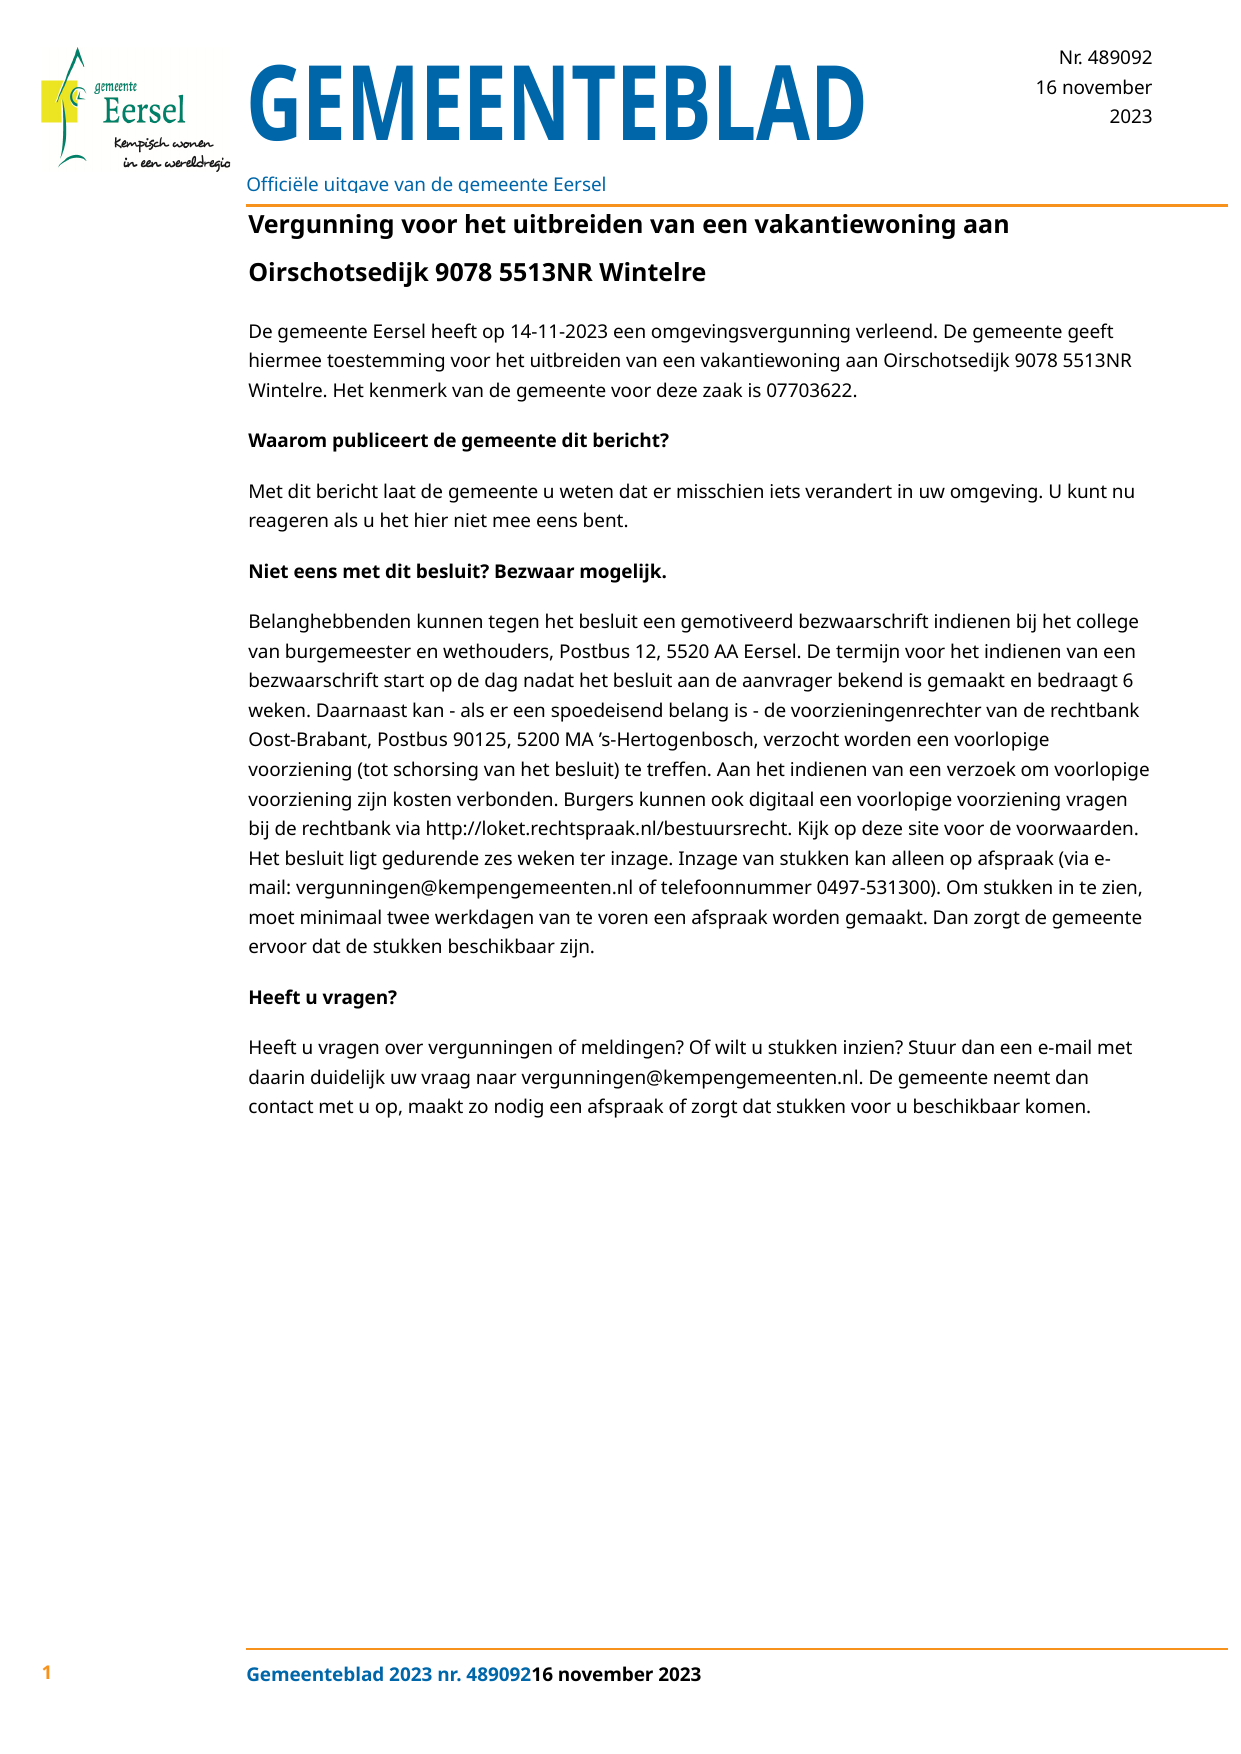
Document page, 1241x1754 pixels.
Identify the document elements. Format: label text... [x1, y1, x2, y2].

text Vergunning voor het uitbreiden van een vakantiewoning aan Oirschotsedijk 9078 5513NR Wintelre [248, 207, 1152, 288]
text Heeft u vragen over vergunningen of meldingen? Of wilt u stukken inzien? Stuur dan een e-mail met daarin duidelijk uw vraag naar vergunningen@kempengemeenten.nl. De gemeente neemt dan contact met u op, maakt zo nodig een afspraak of zorgt dat stukken voor u beschikbaar komen. [248, 1034, 1152, 1119]
text Belanghebbenden kunnen tegen het besluit een gemotiveerd bezwaarschrift indienen bij het college van burgemeester en wethouders, Postbus 12, 5520 AA Eersel. De termijn voor het indienen van een bezwaarschrift start op de dag nadat het besluit aan de aanvrager bekend is gemaakt en bedraagt 6 weken. Daarnaast kan - als er een spoedeisend belang is - de voorzieningenrechter van de rechtbank Oost-Brabant, Postbus 90125, 5200 MA ’s-Hertogenbosch, verzocht worden een voorlopige voorziening (tot schorsing van het besluit) te treffen. Aan het indienen van een verzoek om voorlopige voorziening zijn kosten verbonden. Burgers kunnen ook digitaal een voorlopige voorziening vragen bij de rechtbank via http://loket.rechtspraak.nl/bestuursrecht. Kijk op deze site voor de voorwaarden. Het besluit ligt gedurende zes weken ter inzage. Inzage van stukken kan alleen op afspraak (via e-mail: vergunningen@kempengemeenten.nl of telefoonnummer 0497-531300). Om stukken in te zien, moet minimaal twee werkdagen van te voren een afspraak worden gemaakt. Dan zorgt de gemeente ervoor dat de stukken beschikbaar zijn. [248, 608, 1152, 959]
text Waarom publiceert de gemeente dit bericht? [248, 427, 1152, 453]
picture [41, 47, 231, 172]
text Met dit bericht laat de gemeente u weten dat er misschien iets verandert in uw omgeving. U kunt nu reageren als u het hier niet mee eens bent. [248, 478, 1152, 533]
text Niet eens met dit besluit? Bezwaar mogelijk. [248, 558, 1152, 584]
text De gemeente Eersel heeft op 14-11-2023 een omgevingsvergunning verleend. De gemeente geeft hiermee toestemming voor het uitbreiden van een vakantiewoning aan Oirschotsedijk 9078 5513NR Wintelre. Het kenmerk van de gemeente voor deze zaak is 07703622. [248, 318, 1152, 403]
text Heeft u vragen? [248, 984, 1152, 1010]
